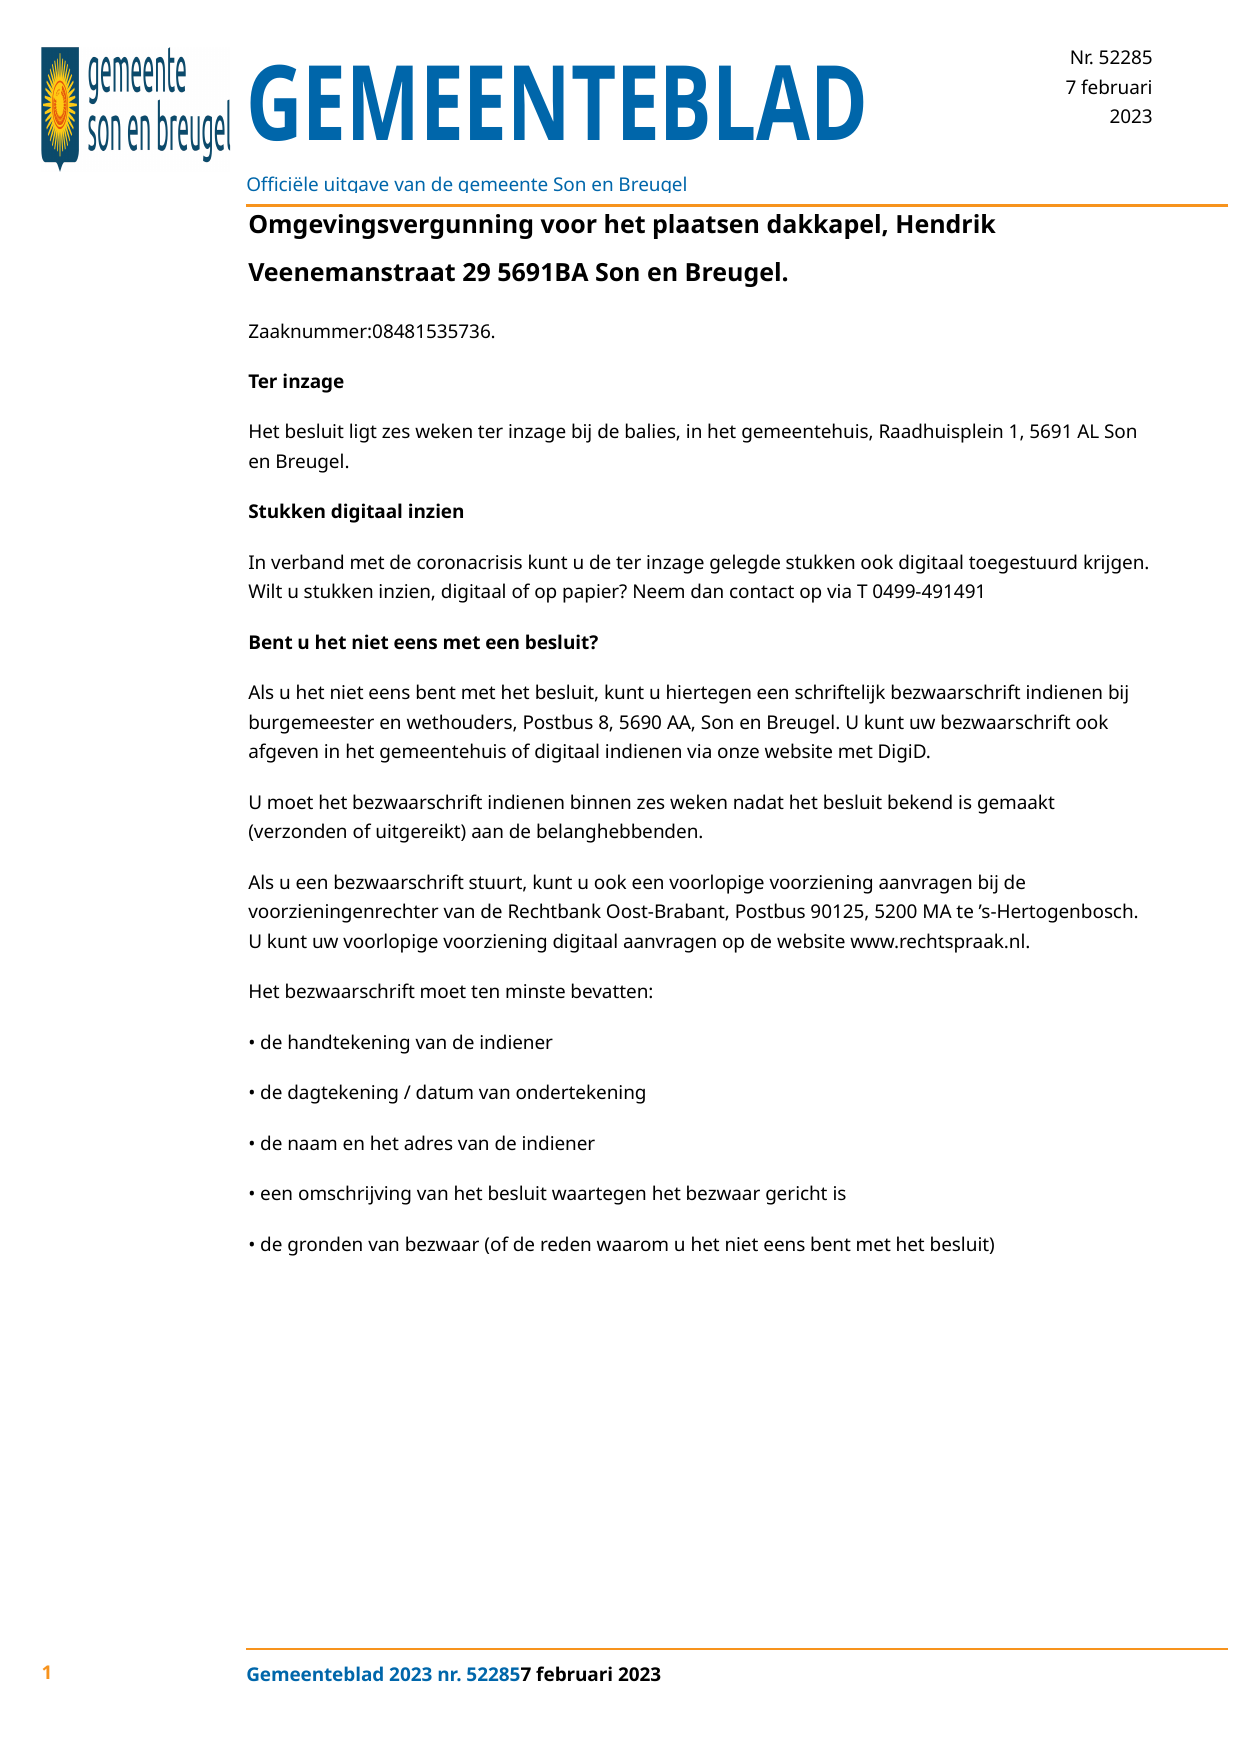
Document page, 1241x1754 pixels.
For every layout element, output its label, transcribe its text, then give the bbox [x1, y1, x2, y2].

text Als u een bezwaarschrift stuurt, kunt u ook een voorlopige voorziening aanvragen bij de voorzieningenrechter van de Rechtbank Oost-Brabant, Postbus 90125, 5200 MA te ’s-Hertogenbosch. U kunt uw voorlopige voorziening digitaal aanvragen op de website www.rechtspraak.nl. [248, 869, 1152, 954]
text Ter inzage [248, 368, 1152, 394]
picture [41, 47, 231, 172]
text Het bezwaarschrift moet ten minste bevatten: [248, 979, 1152, 1004]
text • een omschrijving van het besluit waartegen het bezwaar gericht is [248, 1180, 1152, 1206]
text Bent u het niet eens met een besluit? [248, 629, 1152, 655]
text • de dagtekening / datum van ondertekening [248, 1079, 1152, 1105]
text Omgevingsvergunning voor het plaatsen dakkapel, Hendrik Veenemanstraat 29 5691BA Son en Breugel. [248, 207, 1152, 288]
text • de gronden van bezwaar (of de reden waarom u het niet eens bent met het besluit) [248, 1231, 1152, 1257]
text • de naam en het adres van de indiener [248, 1130, 1152, 1156]
text U moet het bezwaarschrift indienen binnen zes weken nadat het besluit bekend is gemaakt (verzonden of uitgereikt) aan de belanghebbenden. [248, 789, 1152, 844]
text • de handtekening van de indiener [248, 1029, 1152, 1055]
text In verband met de coronacrisis kunt u de ter inzage gelegde stukken ook digitaal toegestuurd krijgen. Wilt u stukken inzien, digitaal of op papier? Neem dan contact op via T 0499-491491 [248, 549, 1152, 604]
text Als u het niet eens bent met het besluit, kunt u hiertegen een schriftelijk bezwaarschrift indienen bij burgemeester en wethouders, Postbus 8, 5690 AA, Son en Breugel. U kunt uw bezwaarschrift ook afgeven in het gemeentehuis of digitaal indienen via onze website met DigiD. [248, 679, 1152, 764]
text Zaaknummer:08481535736. [248, 318, 1152, 344]
text Het besluit ligt zes weken ter inzage bij de balies, in het gemeentehuis, Raadhuisplein 1, 5691 AL Son en Breugel. [248, 419, 1152, 474]
text Stukken digitaal inzien [248, 499, 1152, 524]
